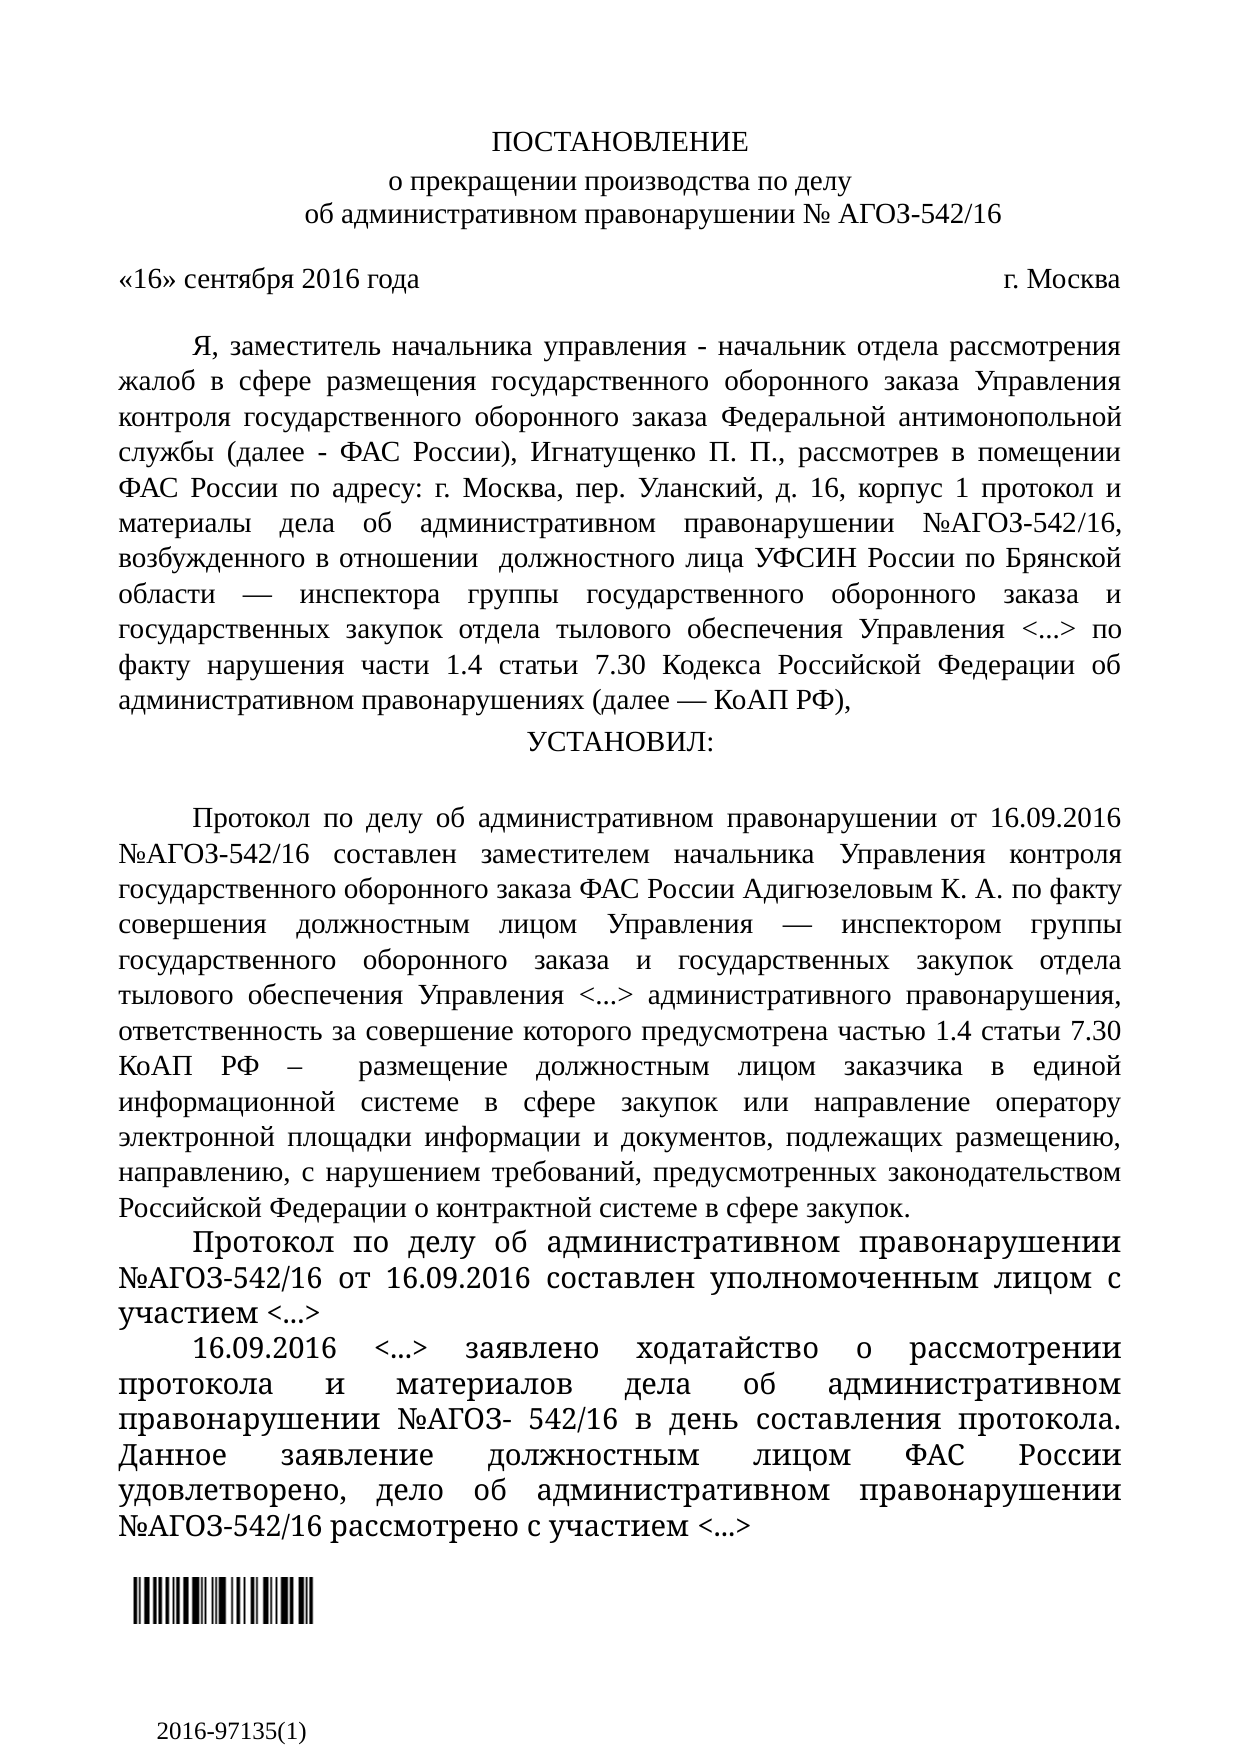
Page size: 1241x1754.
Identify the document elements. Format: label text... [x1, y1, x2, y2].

text об административном правонарушении № АГОЗ-542/16 [118, 197, 1122, 229]
text Протокол по делу об административном правонарушении №АГОЗ-542/16 от 16.09.2016 составлен уполномоченным лицом с участием <...> [118, 1224, 1122, 1331]
text «16» сентября 2016 года г. Москва [118, 262, 1122, 294]
text о прекращении производства по делу [118, 163, 1122, 197]
picture [118, 1577, 331, 1624]
text Я, заместитель начальника управления - начальник отдела рассмотрения жалоб в сфере размещения государственного оборонного заказа Управления контроля государственного оборонного заказа Федеральной антимонопольной службы (далее - ФАС России), Игнатущенко П. П., рассмотрев в помещении ФАС России по адресу: г. Москва, пер. Уланский, д. 16, корпус 1 протокол и материалы дела об административном правонарушении №АГОЗ-542/16, возбужденного в отношении должностного лица УФСИН России по Брянской области — инспектора группы государственного оборонного заказа и государственных закупок отдела тылового обеспечения Управления <...> по факту нарушения части 1.4 статьи 7.30 Кодекса Российской Федерации об административном правонарушениях (далее — КоАП РФ), [118, 327, 1122, 717]
text Протокол по делу об административном правонарушении от 16.09.2016 №АГОЗ-542/16 составлен заместителем начальника Управления контроля государственного оборонного заказа ФАС России Адигюзеловым К. А. по факту совершения должностным лицом Управления — инспектором группы государственного оборонного заказа и государственных закупок отдела тылового обеспечения Управления <...> административного правонарушения, ответственность за совершение которого предусмотрена частью 1.4 статьи 7.30 КоАП РФ – размещение должностным лицом заказчика в единой информационной системе в сфере закупок или направление оператору электронной площадки информации и документов, подлежащих размещению, направлению, с нарушением требований, предусмотренных законодательством Российской Федерации о контрактной системе в сфере закупок. [118, 799, 1122, 1224]
text УСТАНОВИЛ: [118, 723, 1122, 758]
text ПОСТАНОВЛЕНИЕ [118, 124, 1122, 158]
text 16.09.2016 <...> заявлено ходатайство о рассмотрении протокола и материалов дела об административном правонарушении №АГОЗ- 542/16 в день составления протокола. Данное заявление должностным лицом ФАС России удовлетворено, дело об административном правонарушении №АГОЗ-542/16 рассмотрено с участием <...> [118, 1331, 1122, 1543]
